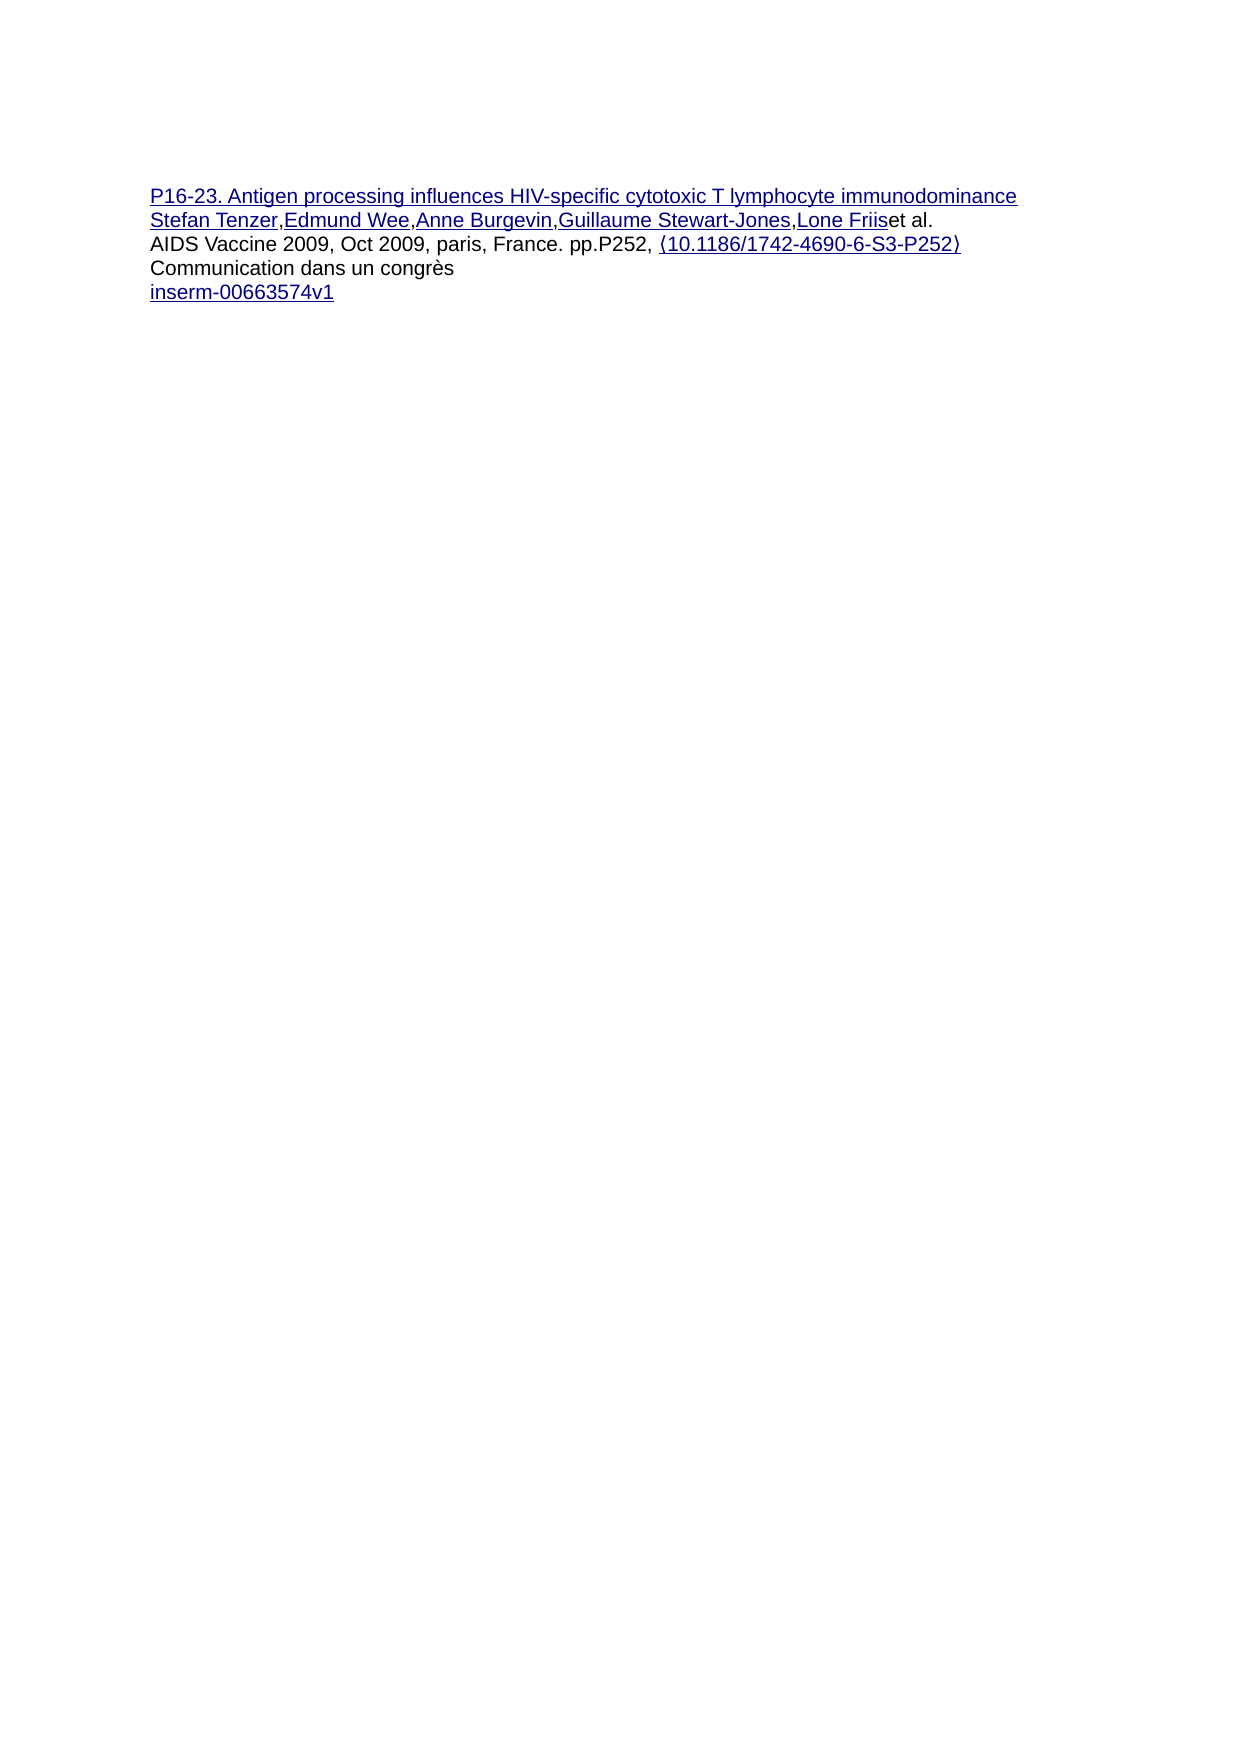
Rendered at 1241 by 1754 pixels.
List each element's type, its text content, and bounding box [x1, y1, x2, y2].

table_header P16-23. Antigen processing influences HIV-specific cytotoxic T lymphocyte immunodominance Stefan Tenzer,Edmund Wee,Anne Burgevin,Guillaume Stewart-Jones,Lone Friiset al. AIDS Vaccine 2009, Oct 2009, paris, France. pp.P252, ⟨10.1186/1742-4690-6-S3-P252⟩ Communication dans un congrès inserm-00663574v1 [150, 184, 1090, 304]
